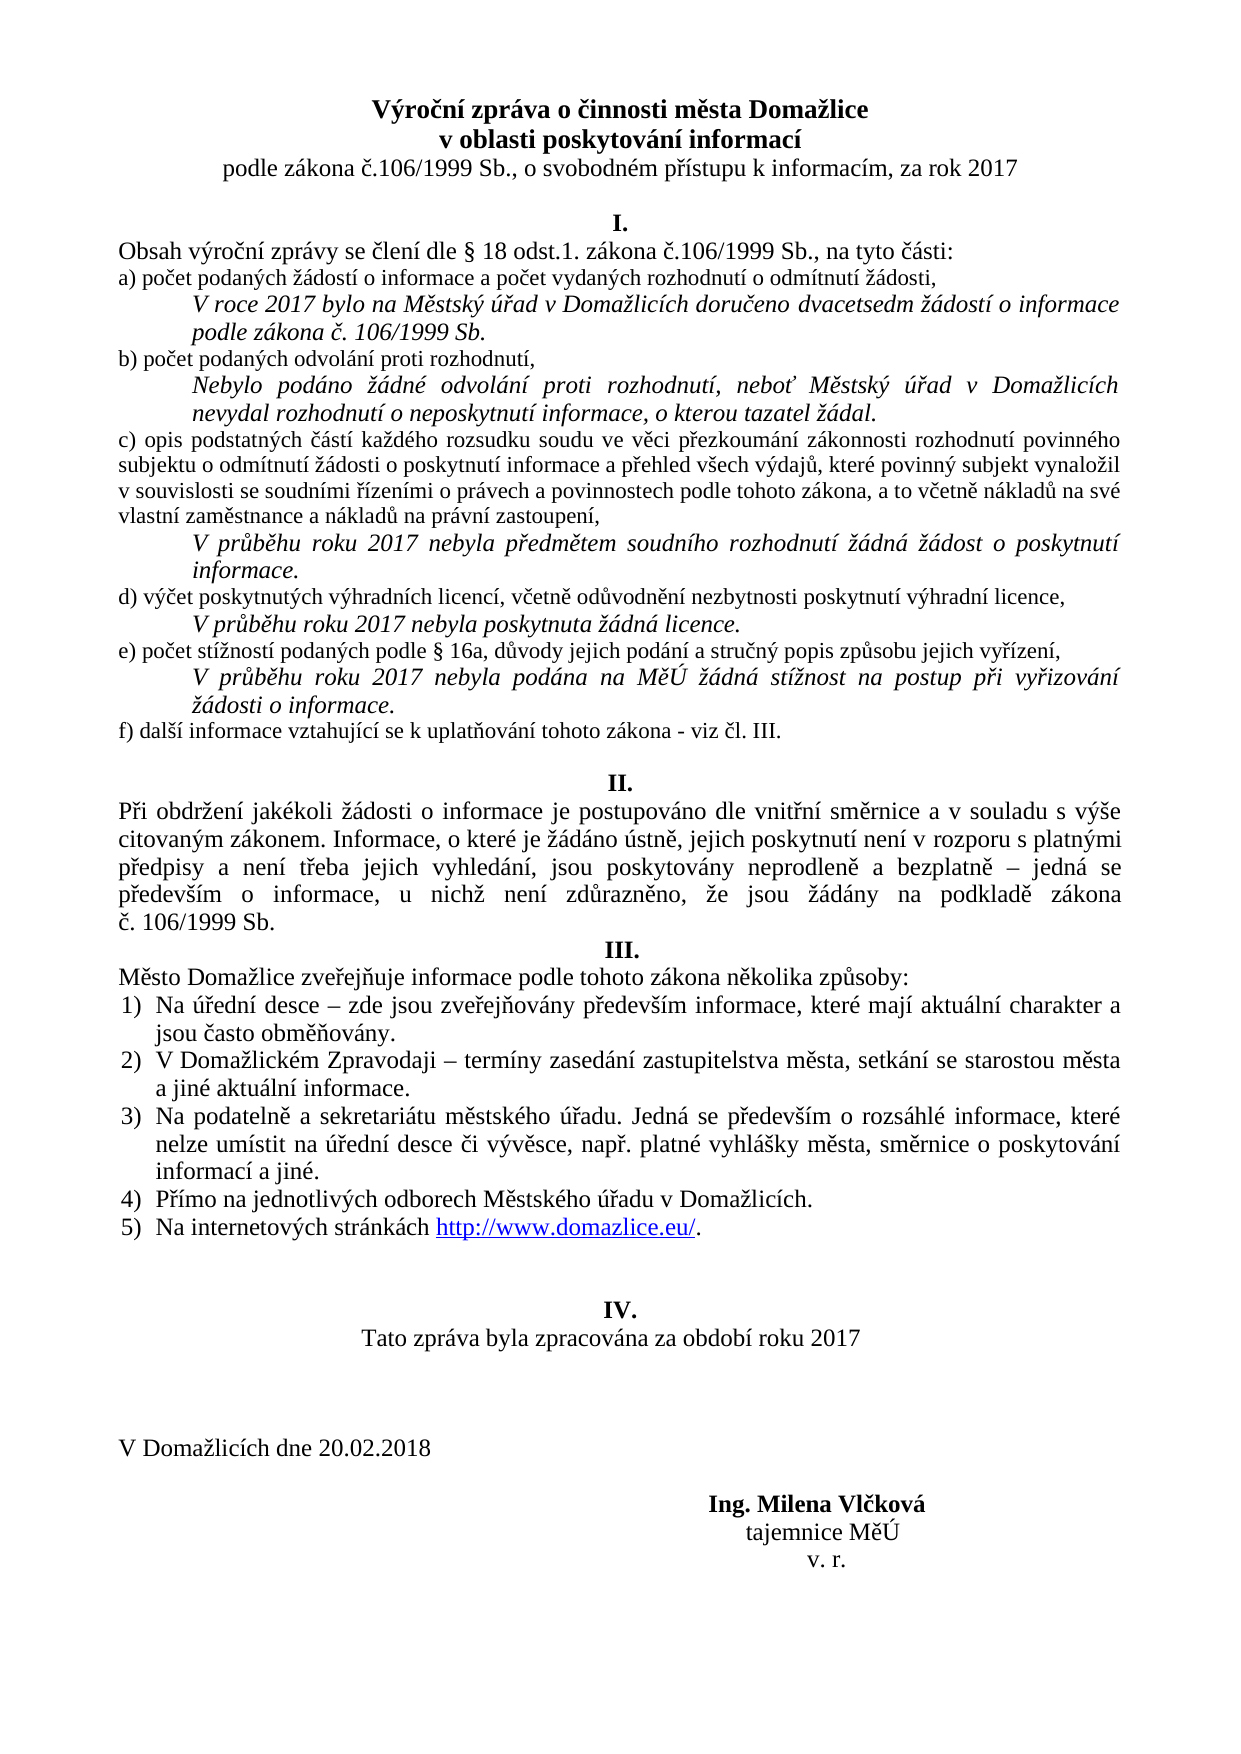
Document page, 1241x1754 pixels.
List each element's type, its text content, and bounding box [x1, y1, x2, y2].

list Na podatelně a sekretariátu městského úřadu. Jedná se především o rozsáhlé informace, které nelze umístit na úřední desce či vývěsce, např. platné vyhlášky města, směrnice o poskytování informací a jiné. [121, 1102, 1122, 1185]
text b) počet podaných odvolání proti rozhodnutí, [118, 346, 1122, 371]
text V průběhu roku 2017 nebyla předmětem soudního rozhodnutí žádná žádost o poskytnutí informace. [192, 529, 1122, 584]
text III. [118, 936, 1122, 963]
text e) počet stížností podaných podle § 16a, důvody jejich podání a stručný popis způsobu jejich vyřízení, [118, 637, 1122, 663]
text podle zákona č.106/1999 Sb., o svobodném přístupu k informacím, za rok 2017 [118, 154, 1122, 182]
text Tato zpráva byla zpracována za období roku 2017 [118, 1324, 1122, 1351]
text Při obdržení jakékoli žádosti o informace je postupováno dle vnitřní směrnice a v souladu s výše citovaným zákonem. Informace, o které je žádáno ústně, jejich poskytnutí není v rozporu s platnými předpisy a není třeba jejich vyhledání, jsou poskytovány neprodleně a bezplatně – jedná se především o informace, u nichž není zdůrazněno, že jsou žádány na podkladě zákona č. 106/1999 Sb. [118, 797, 1122, 936]
text II. [118, 769, 1122, 797]
text V Domažlicích dne 20.02.2018 [118, 1434, 1122, 1462]
list Přímo na jednotlivých odborech Městského úřadu v Domažlicích. [121, 1185, 1122, 1213]
text I. [118, 209, 1122, 237]
list Na úřední desce – zde jsou zveřejňovány především informace, které mají aktuální charakter a jsou často obměňovány. [121, 991, 1122, 1047]
list Na internetových stránkách http://www.domazlice.eu/. [121, 1213, 1122, 1241]
text V roce 2017 bylo na Městský úřad v Domažlicích doručeno dvacetsedm žádostí o informace podle zákona č. 106/1999 Sb. [192, 290, 1122, 346]
text V průběhu roku 2017 nebyla podána na MěÚ žádná stížnost na postup při vyřizování žádosti o informace. [192, 663, 1122, 718]
text Výroční zpráva o činnosti města Domažlice [118, 94, 1122, 124]
text f) další informace vztahující se k uplatňování tohoto zákona - viz čl. III. [118, 718, 1122, 744]
text v oblasti poskytování informací [118, 124, 1122, 154]
list V Domažlickém Zpravodaji – termíny zasedání zastupitelstva města, setkání se starostou města a jiné aktuální informace. [121, 1047, 1122, 1102]
text c) opis podstatných částí každého rozsudku soudu ve věci přezkoumání zákonnosti rozhodnutí povinného subjektu o odmítnutí žádosti o poskytnutí informace a přehled všech výdajů, které povinný subjekt vynaložil v souvislosti se soudními řízeními o právech a povinnostech podle tohoto zákona, a to včetně nákladů na své vlastní zaměstnance a nákladů na právní zastoupení, [118, 427, 1122, 529]
text Město Domažlice zveřejňuje informace podle tohoto zákona několika způsoby: [118, 963, 1122, 991]
text V průběhu roku 2017 nebyla poskytnuta žádná licence. [192, 610, 1122, 637]
text Obsah výroční zprávy se člení dle § 18 odst.1. zákona č.106/1999 Sb., na tyto části: a) počet podaných žádostí o informace a počet vydaných rozhodnutí o odmítnutí žádosti, [118, 237, 1122, 290]
text d) výčet poskytnutých výhradních licencí, včetně odůvodnění nezbytnosti poskytnutí výhradní licence, [118, 584, 1122, 610]
text v. r. [118, 1545, 1122, 1573]
text Nebylo podáno žádné odvolání proti rozhodnutí, neboť Městský úřad v Domažlicích nevydal rozhodnutí o neposkytnutí informace, o kterou tazatel žádal. [192, 371, 1122, 427]
text Ing. Milena Vlčková tajemnice MěÚ [118, 1490, 1122, 1545]
text IV. [118, 1296, 1122, 1324]
